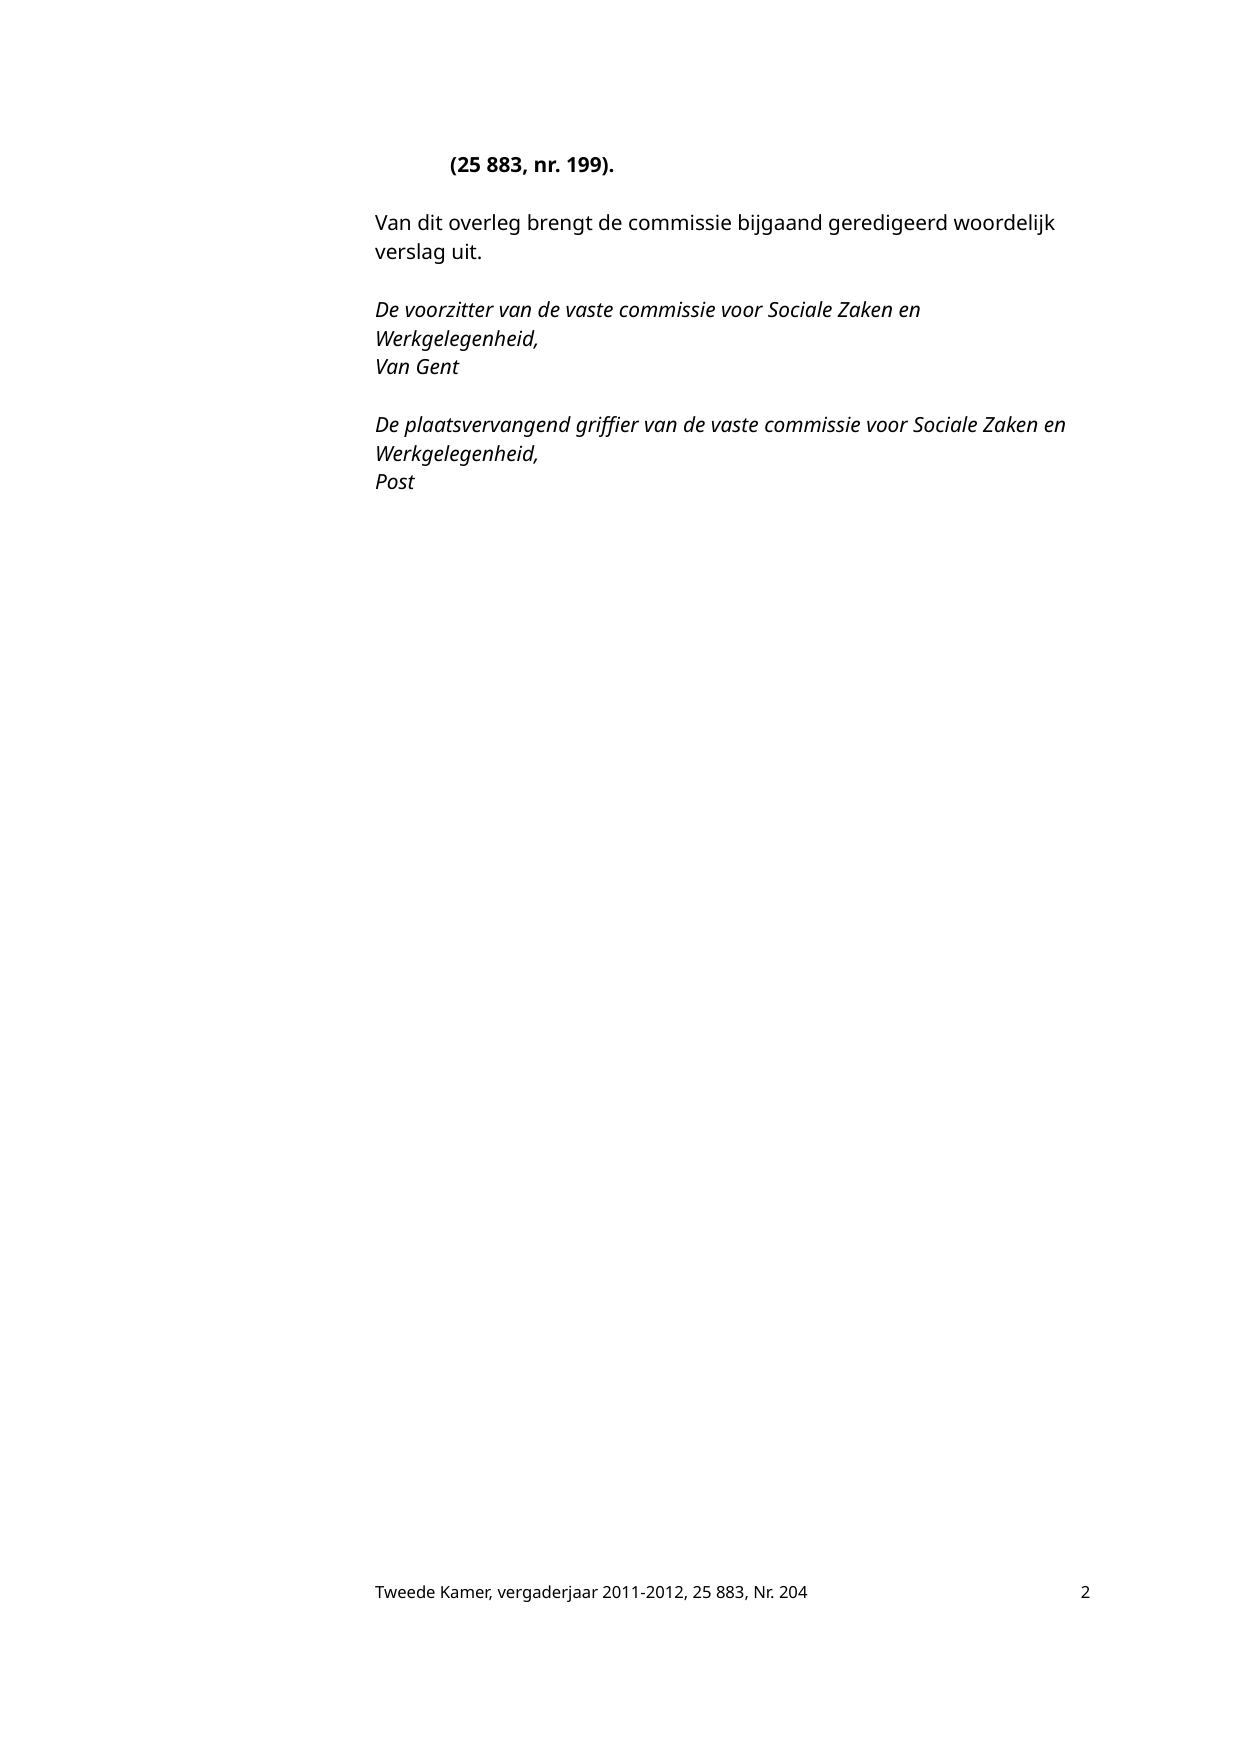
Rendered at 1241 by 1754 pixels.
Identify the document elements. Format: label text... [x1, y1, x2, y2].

text Post [375, 638, 1090, 667]
text De plaatsvervangend griffier van de vaste commissie voor Sociale Zaken en Werkgelegenheid, [375, 581, 1090, 638]
list de brief d.d. 22 september 2011 van de minister van Sociale Zaken en Werkgelegenheid over het Jaarplan Inspectie Sociale Zaken en Werkgelegenheid 2012 (33 000 XV, nr. 4); [375, 150, 1090, 235]
text Van dit overleg brengt de commissie bijgaand geredigeerd woordelijk verslag uit. [375, 379, 1090, 436]
text Van Gent [375, 523, 1090, 551]
list de brief d.d. 11 oktober 2011 van de staatssecretaris van Sociale Zaken en Werkgelegenheid over de Incidentrapportage 2008–2010 Brzo 1999 en ARIE-bedrijven (25 883, nr. 199). [375, 235, 1090, 349]
text De voorzitter van de vaste commissie voor Sociale Zaken en Werkgelegenheid, [375, 466, 1090, 523]
